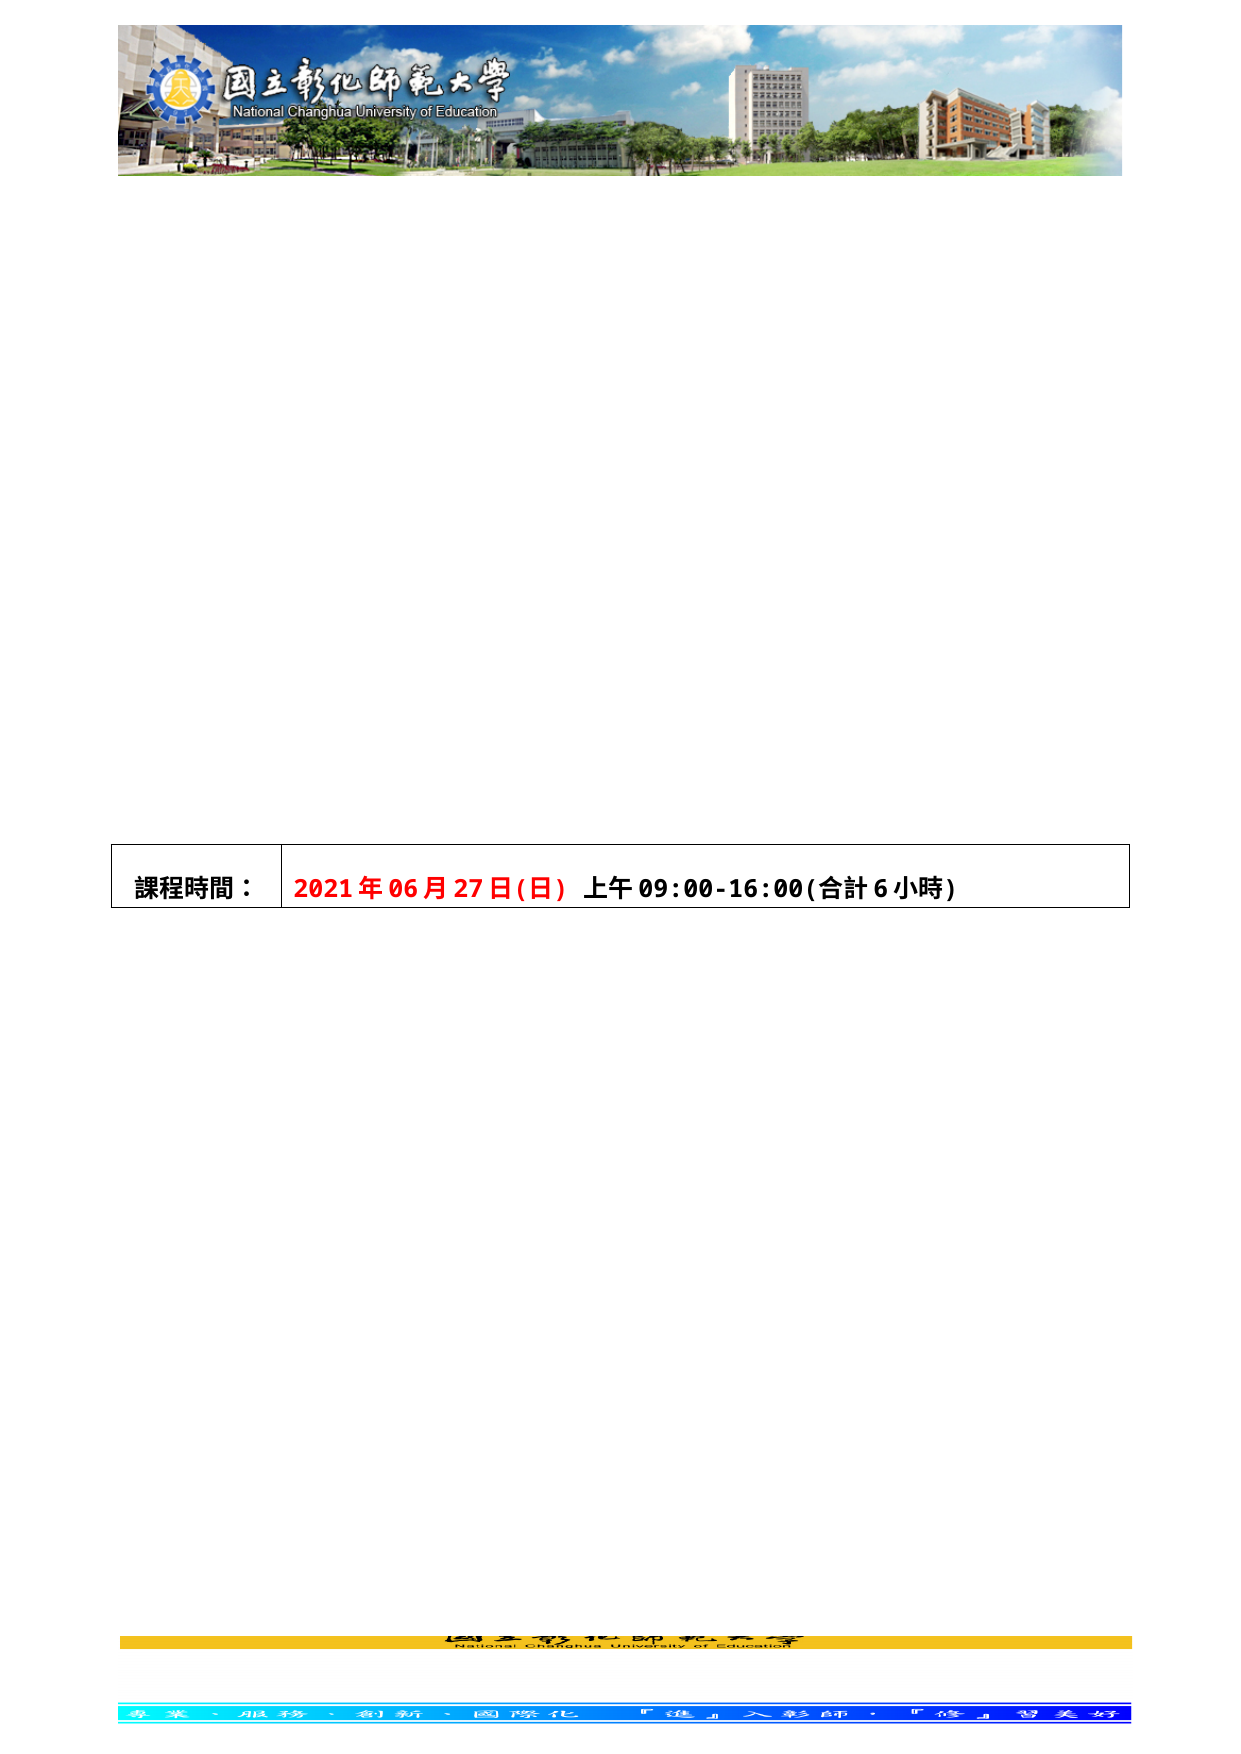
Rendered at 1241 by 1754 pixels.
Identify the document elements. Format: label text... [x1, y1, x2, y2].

table_cell 2021年06月27日(日) 上午09:00-16:00(合計6小時) [282, 845, 1129, 907]
table_cell 課程時間： [112, 845, 281, 907]
